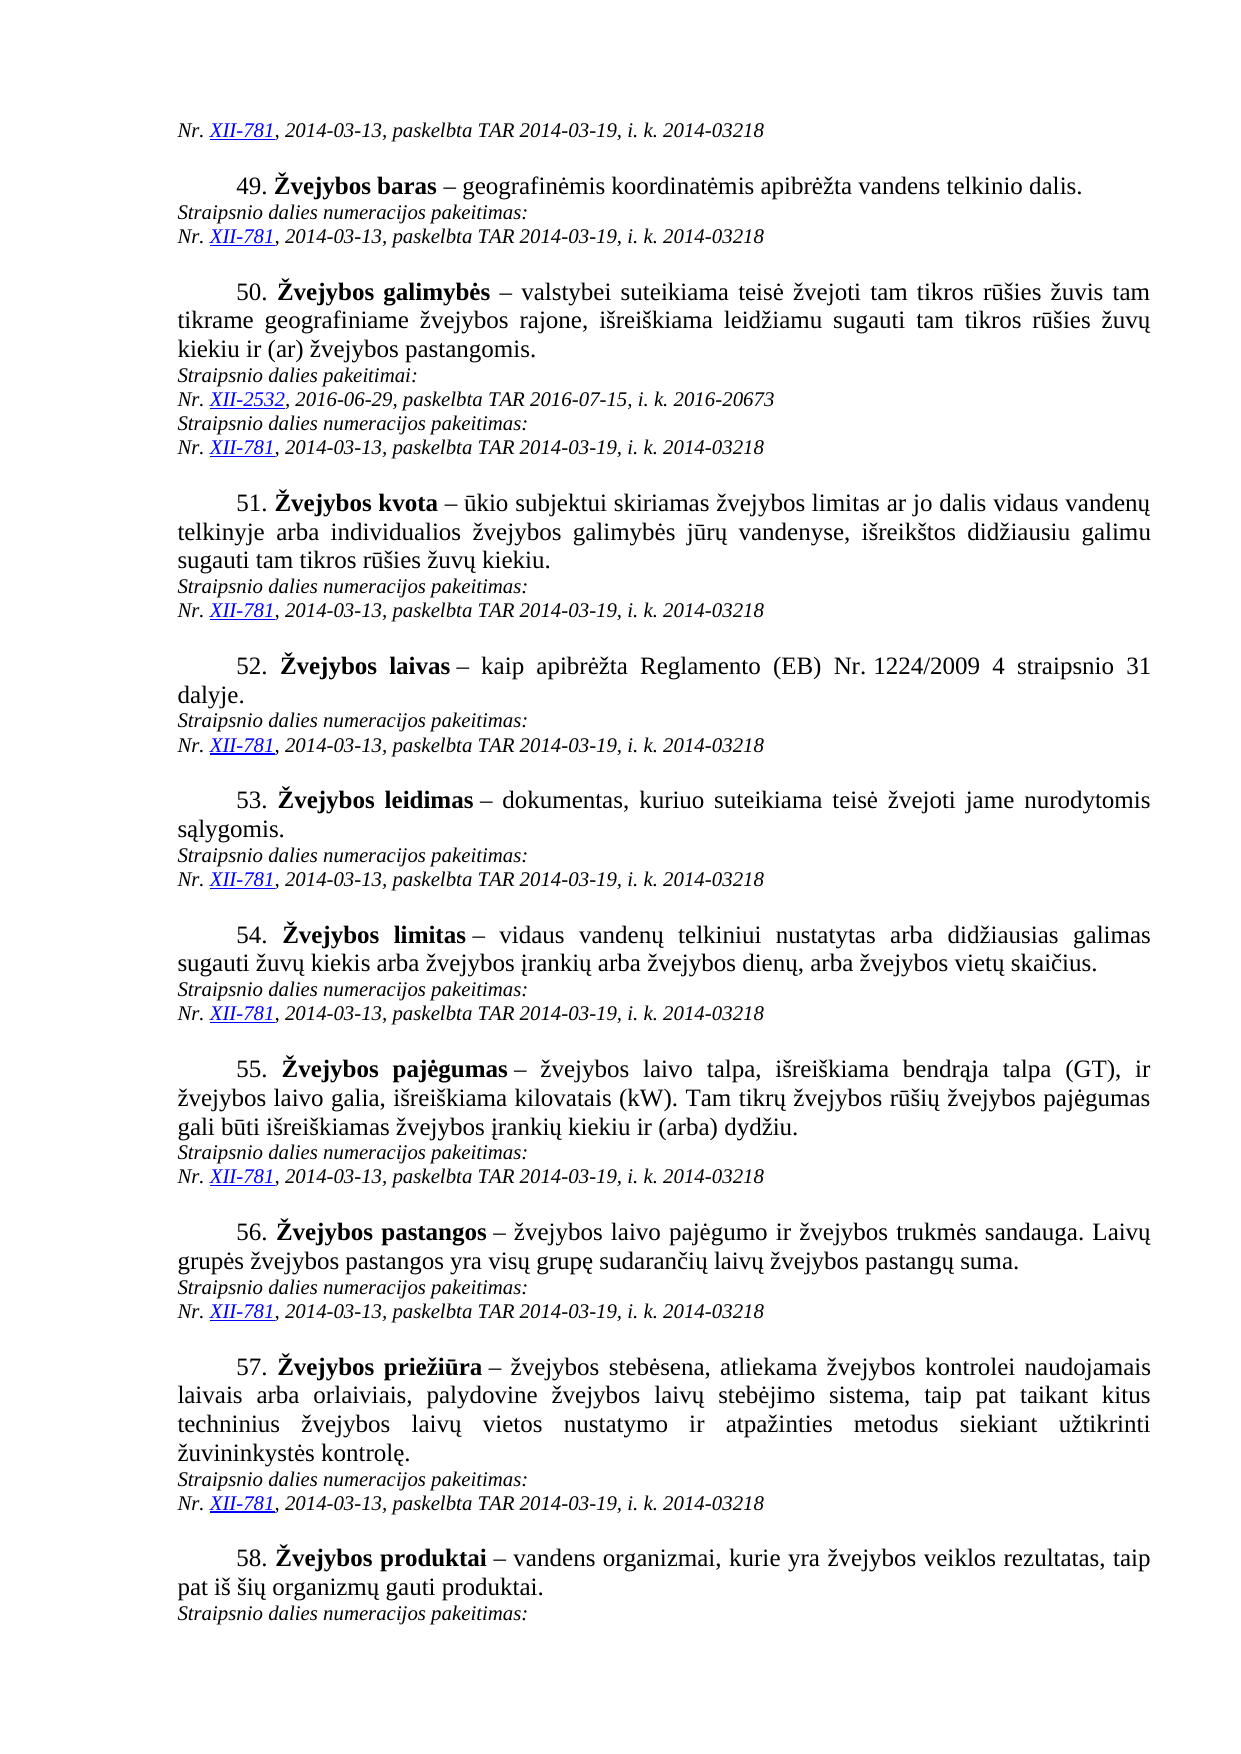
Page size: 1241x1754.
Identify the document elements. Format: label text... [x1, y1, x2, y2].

text 53. Žvejybos leidimas – dokumentas, kuriuo suteikiama teisė žvejoti jame nurodytomis sąlygomis. [177, 785, 1152, 843]
text 58. Žvejybos produktai – vandens organizmai, kurie yra žvejybos veiklos rezultatas, taip pat iš šių organizmų gauti produktai. [177, 1543, 1152, 1601]
text Nr. XII-781, 2014-03-13, paskelbta TAR 2014-03-19, i. k. 2014-03218 [177, 1001, 1152, 1025]
text Nr. XII-781, 2014-03-13, paskelbta TAR 2014-03-19, i. k. 2014-03218 [177, 732, 1152, 757]
text Straipsnio dalies numeracijos pakeitimas: [177, 977, 1152, 1001]
text Straipsnio dalies numeracijos pakeitimas: [177, 200, 1152, 224]
text Straipsnio dalies numeracijos pakeitimas: [177, 1467, 1152, 1491]
text Nr. XII-781, 2014-03-13, paskelbta TAR 2014-03-19, i. k. 2014-03218 [177, 118, 1152, 142]
text 52. Žvejybos laivas – kaip apibrėžta Reglamento (EB) Nr. 1224/2009 4 straipsnio 31 dalyje. [177, 651, 1152, 708]
text Nr. XII-781, 2014-03-13, paskelbta TAR 2014-03-19, i. k. 2014-03218 [177, 867, 1152, 891]
text 49. Žvejybos baras – geografinėmis koordinatėmis apibrėžta vandens telkinio dalis. [177, 171, 1152, 200]
text Nr. XII-2532, 2016-06-29, paskelbta TAR 2016-07-15, i. k. 2016-20673 [177, 387, 1152, 411]
text Nr. XII-781, 2014-03-13, paskelbta TAR 2014-03-19, i. k. 2014-03218 [177, 598, 1152, 622]
text 57. Žvejybos priežiūra – žvejybos stebėsena, atliekama žvejybos kontrolei naudojamais laivais arba orlaiviais, palydovine žvejybos laivų stebėjimo sistema, taip pat taikant kitus techninius žvejybos laivų vietos nustatymo ir atpažinties metodus siekiant užtikrinti žuvininkystės kontrolę. [177, 1352, 1152, 1467]
text 55. Žvejybos pajėgumas – žvejybos laivo talpa, išreiškiama bendrąja talpa (GT), ir žvejybos laivo galia, išreiškiama kilovatais (kW). Tam tikrų žvejybos rūšių žvejybos pajėgumas gali būti išreiškiamas žvejybos įrankių kiekiu ir (arba) dydžiu. [177, 1054, 1152, 1140]
text Nr. XII-781, 2014-03-13, paskelbta TAR 2014-03-19, i. k. 2014-03218 [177, 1491, 1152, 1515]
text Nr. XII-781, 2014-03-13, paskelbta TAR 2014-03-19, i. k. 2014-03218 [177, 224, 1152, 248]
text Nr. XII-781, 2014-03-13, paskelbta TAR 2014-03-19, i. k. 2014-03218 [177, 1164, 1152, 1188]
text 51. Žvejybos kvota – ūkio subjektui skiriamas žvejybos limitas ar jo dalis vidaus vandenų telkinyje arba individualios žvejybos galimybės jūrų vandenyse, išreikštos didžiausiu galimu sugauti tam tikros rūšies žuvų kiekiu. [177, 488, 1152, 574]
text Nr. XII-781, 2014-03-13, paskelbta TAR 2014-03-19, i. k. 2014-03218 [177, 1299, 1152, 1323]
text Straipsnio dalies numeracijos pakeitimas: [177, 1140, 1152, 1164]
text Nr. XII-781, 2014-03-13, paskelbta TAR 2014-03-19, i. k. 2014-03218 [177, 435, 1152, 459]
text Straipsnio dalies numeracijos pakeitimas: [177, 1601, 1152, 1625]
text Straipsnio dalies numeracijos pakeitimas: [177, 1275, 1152, 1299]
text 54. Žvejybos limitas – vidaus vandenų telkiniui nustatytas arba didžiausias galimas sugauti žuvų kiekis arba žvejybos įrankių arba žvejybos dienų, arba žvejybos vietų skaičius. [177, 920, 1152, 977]
text Straipsnio dalies pakeitimai: [177, 363, 1152, 387]
text Straipsnio dalies numeracijos pakeitimas: [177, 843, 1152, 867]
text Straipsnio dalies numeracijos pakeitimas: [177, 574, 1152, 598]
text 50. Žvejybos galimybės – valstybei suteikiama teisė žvejoti tam tikros rūšies žuvis tam tikrame geografiniame žvejybos rajone, išreiškiama leidžiamu sugauti tam tikros rūšies žuvų kiekiu ir (ar) žvejybos pastangomis. [177, 277, 1152, 363]
text Straipsnio dalies numeracijos pakeitimas: [177, 708, 1152, 732]
text Straipsnio dalies numeracijos pakeitimas: [177, 411, 1152, 435]
text 56. Žvejybos pastangos – žvejybos laivo pajėgumo ir žvejybos trukmės sandauga. Laivų grupės žvejybos pastangos yra visų grupę sudarančių laivų žvejybos pastangų suma. [177, 1217, 1152, 1275]
